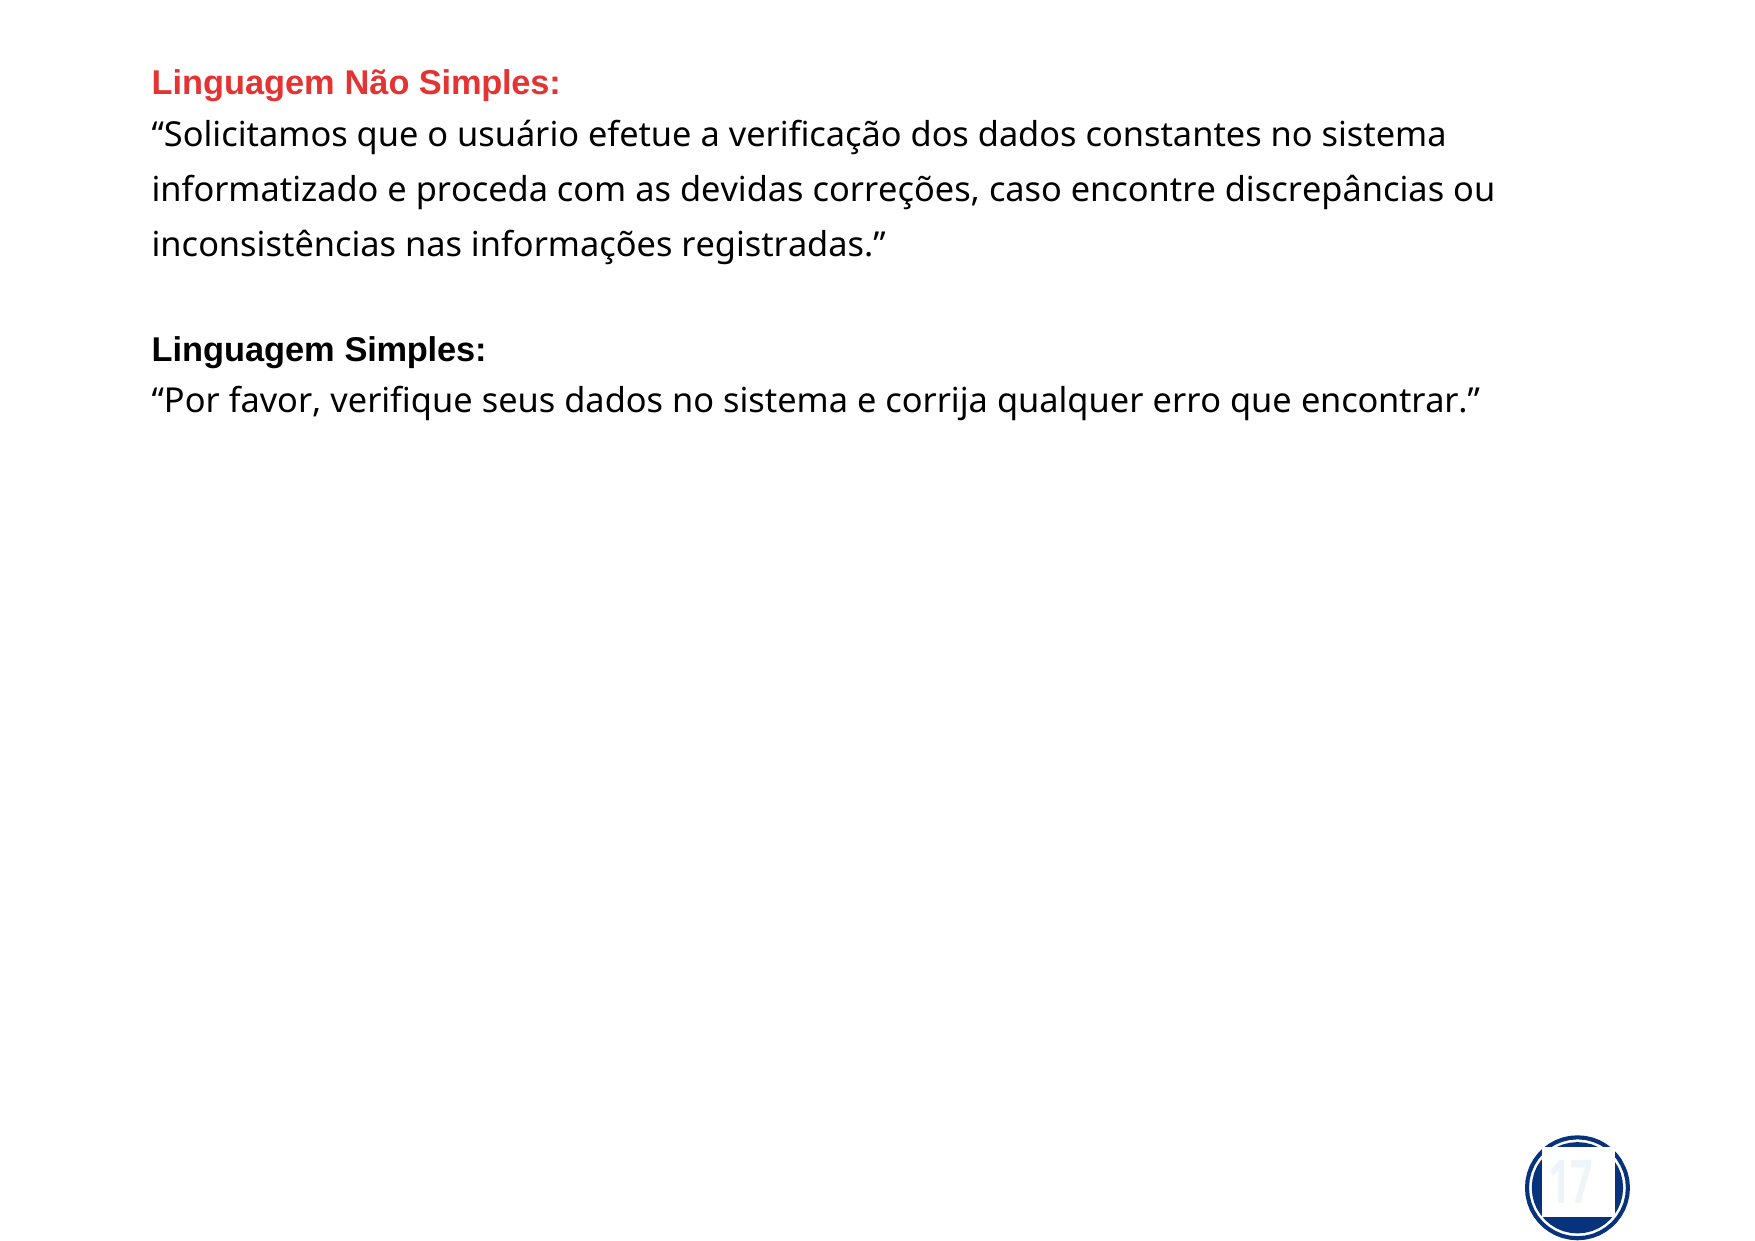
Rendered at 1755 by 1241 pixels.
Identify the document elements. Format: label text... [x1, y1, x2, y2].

text “Por favor, verifique seus dados no sistema e corrija qualquer erro que encontrar.” [151, 376, 1668, 423]
text Linguagem Não Simples: [151, 62, 1668, 102]
text “Solicitamos que o usuário efetue a verificação dos dados constantes no sistema informatizado e proceda com as devidas correções, caso encontre discrepâncias ou inconsistências nas informações registradas.” [151, 109, 1668, 267]
text Linguagem Simples: [151, 329, 1668, 368]
